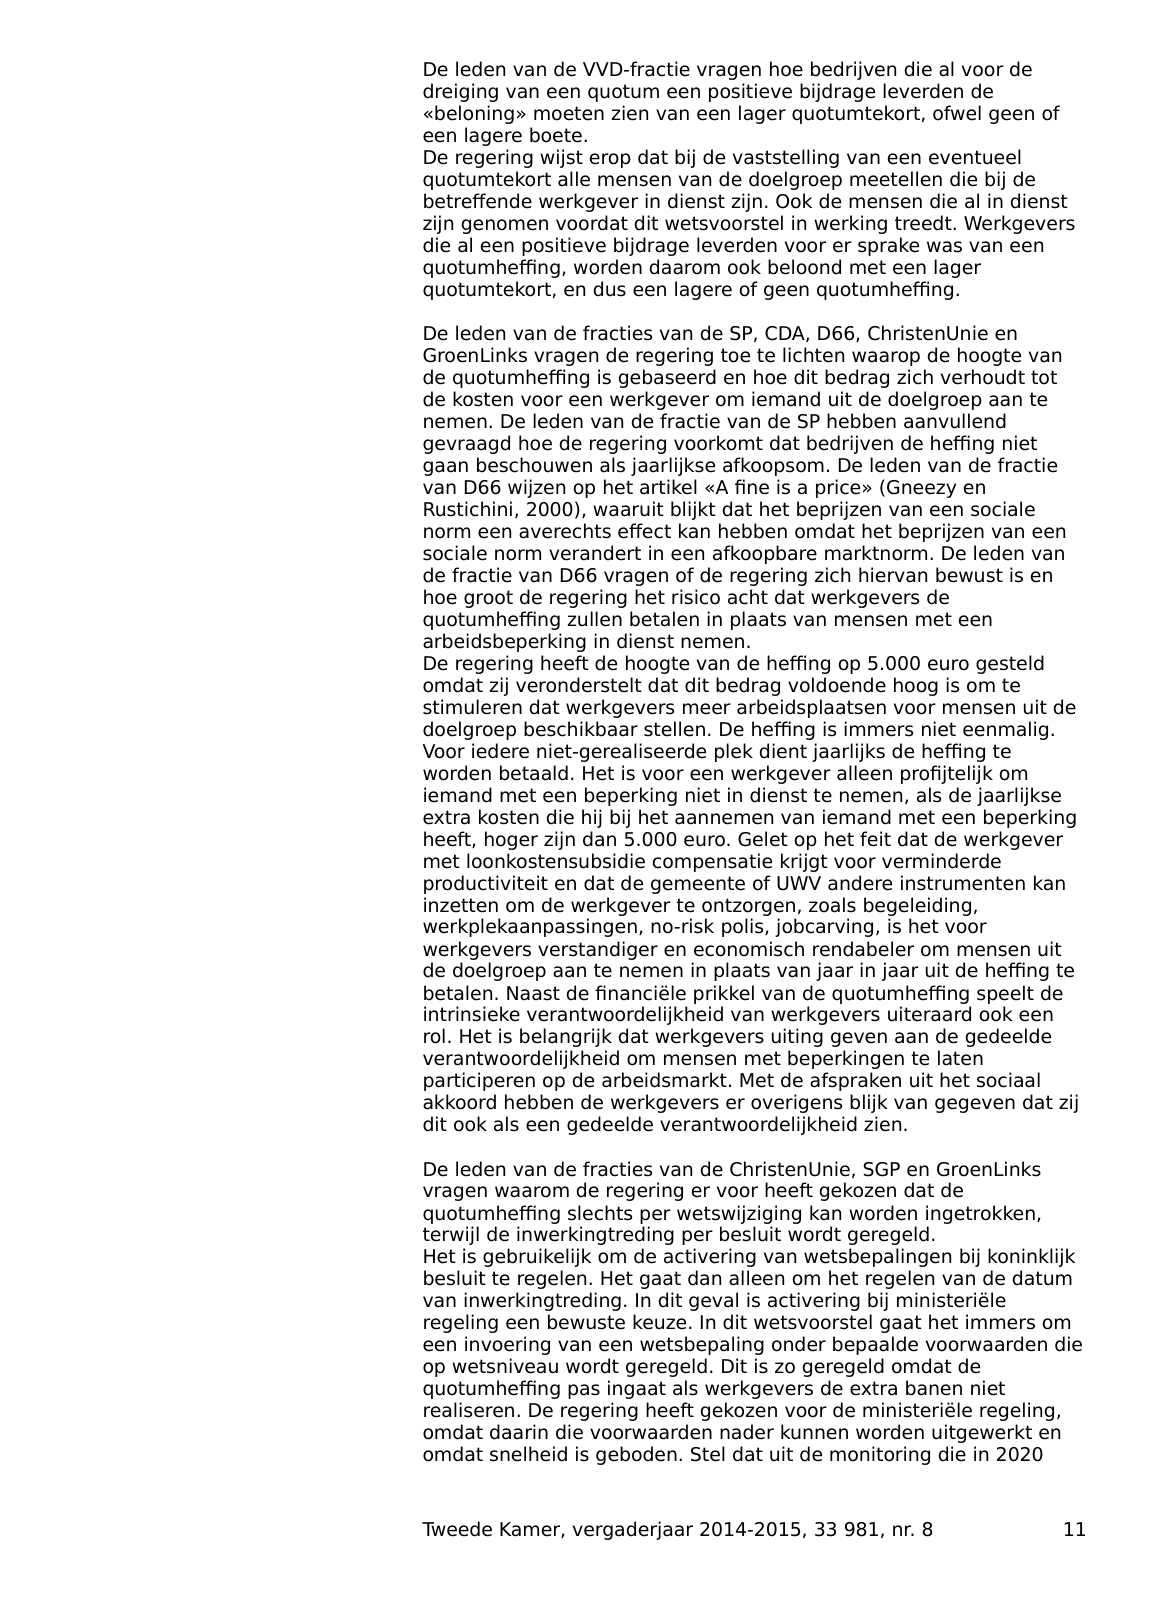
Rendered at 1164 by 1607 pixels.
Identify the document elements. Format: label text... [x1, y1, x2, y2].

text De leden van de fracties van de SP, CDA, D66, ChristenUnie en GroenLinks vragen de regering toe te lichten waarop de hoogte van de quotumheffing is gebaseerd en hoe dit bedrag zich verhoudt tot de kosten voor een werkgever om iemand uit de doelgroep aan te nemen. De leden van de fractie van de SP hebben aanvullend gevraagd hoe de regering voorkomt dat bedrijven de heffing niet gaan beschouwen als jaarlijkse afkoopsom. De leden van de fractie van D66 wijzen op het artikel «A fine is a price» (Gneezy en Rustichini, 2000), waaruit blijkt dat het beprijzen van een sociale norm een averechts effect kan hebben omdat het beprijzen van een sociale norm verandert in een afkoopbare marktnorm. De leden van de fractie van D66 vragen of de regering zich hiervan bewust is en hoe groot de regering het risico acht dat werkgevers de quotumheffing zullen betalen in plaats van mensen met een arbeidsbeperking in dienst nemen. [422, 323, 1087, 653]
text De leden van de VVD-fractie vragen hoe bedrijven die al voor de dreiging van een quotum een positieve bijdrage leverden de «beloning» moeten zien van een lager quotumtekort, ofwel geen of een lagere boete. [422, 59, 1087, 147]
text De leden van de fracties van de ChristenUnie, SGP en GroenLinks vragen waarom de regering er voor heeft gekozen dat de quotumheffing slechts per wetswijziging kan worden ingetrokken, terwijl de inwerkingtreding per besluit wordt geregeld. [422, 1158, 1087, 1246]
text De regering wijst erop dat bij de vaststelling van een eventueel quotumtekort alle mensen van de doelgroep meetellen die bij de betreffende werkgever in dienst zijn. Ook de mensen die al in dienst zijn genomen voordat dit wetsvoorstel in werking treedt. Werkgevers die al een positieve bijdrage leverden voor er sprake was van een quotumheffing, worden daarom ook beloond met een lager quotumtekort, en dus een lagere of geen quotumheffing. [422, 147, 1087, 301]
text De regering heeft de hoogte van de heffing op 5.000 euro gesteld omdat zij veronderstelt dat dit bedrag voldoende hoog is om te stimuleren dat werkgevers meer arbeidsplaatsen voor mensen uit de doelgroep beschikbaar stellen. De heffing is immers niet eenmalig. Voor iedere niet-gerealiseerde plek dient jaarlijks de heffing te worden betaald. Het is voor een werkgever alleen profijtelijk om iemand met een beperking niet in dienst te nemen, als de jaarlijkse extra kosten die hij bij het aannemen van iemand met een beperking heeft, hoger zijn dan 5.000 euro. Gelet op het feit dat de werkgever met loonkostensubsidie compensatie krijgt voor verminderde productiviteit en dat de gemeente of UWV andere instrumenten kan inzetten om de werkgever te ontzorgen, zoals begeleiding, werkplekaanpassingen, no-risk polis, jobcarving, is het voor werkgevers verstandiger en economisch rendabeler om mensen uit de doelgroep aan te nemen in plaats van jaar in jaar uit de heffing te betalen. Naast de financiële prikkel van de quotumheffing speelt de intrinsieke verantwoordelijkheid van werkgevers uiteraard ook een rol. Het is belangrijk dat werkgevers uiting geven aan de gedeelde verantwoordelijkheid om mensen met beperkingen te laten participeren op de arbeidsmarkt. Met de afspraken uit het sociaal akkoord hebben de werkgevers er overigens blijk van gegeven dat zij dit ook als een gedeelde verantwoordelijkheid zien. [422, 653, 1087, 1136]
text Het is gebruikelijk om de activering van wetsbepalingen bij koninklijk besluit te regelen. Het gaat dan alleen om het regelen van de datum van inwerkingtreding. In dit geval is activering bij ministeriële regeling een bewuste keuze. In dit wetsvoorstel gaat het immers om een invoering van een wetsbepaling onder bepaalde voorwaarden die op wetsniveau wordt geregeld. Dit is zo geregeld omdat de quotumheffing pas ingaat als werkgevers de extra banen niet realiseren. De regering heeft gekozen voor de ministeriële regeling, omdat daarin die voorwaarden nader kunnen worden uitgewerkt en omdat snelheid is geboden. Stel dat uit de monitoring die in 2020 [422, 1246, 1087, 1466]
